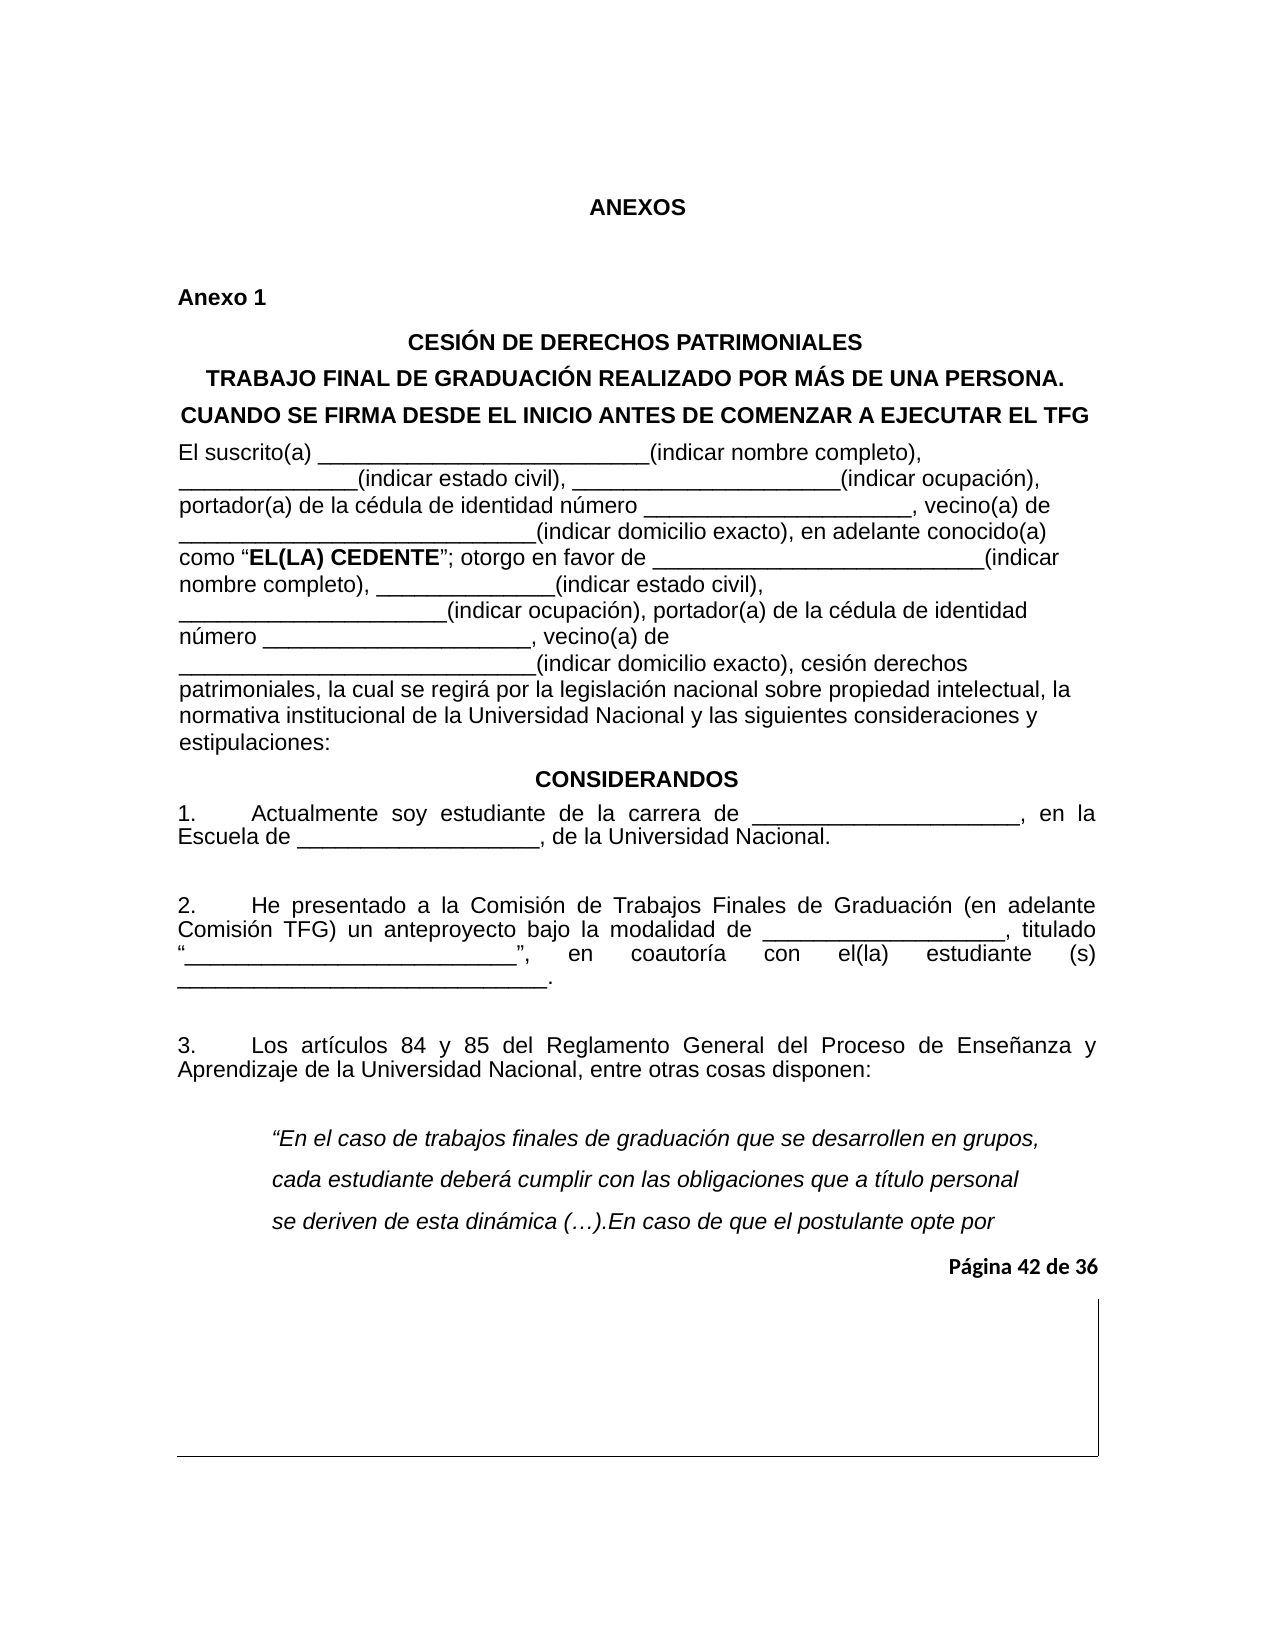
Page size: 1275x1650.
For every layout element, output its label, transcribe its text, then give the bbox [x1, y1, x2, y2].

text ANEXOS [177, 194, 1098, 221]
text Anexo 1 [177, 284, 1098, 310]
text CUANDO SE FIRMA DESDE EL INICIO ANTES DE COMENZAR A EJECUTAR EL TFG [178, 402, 1092, 428]
list Los artículos 84 y 85 del Reglamento General del Proceso de Enseñanza y Aprendizaje de la Universidad Nacional, entre otras cosas disponen: [177, 1035, 1096, 1082]
list He presentado a la Comisión de Trabajos Finales de Graduación (en adelante Comisión TFG) un anteproyecto bajo la modalidad de ___________________, titulado “__________________________”, en coautoría con el(la) estudiante (s) _____________________________. [177, 895, 1096, 990]
text CESIÓN DE DERECHOS PATRIMONIALES [178, 328, 1092, 355]
subtitle “En el caso de trabajos finales de graduación que se desarrollen en grupos, cada estudiante deberá cumplir con las obligaciones que a título personal se deriven de esta dinámica (…).En caso de que el postulante opte por [271, 1124, 1048, 1234]
text El suscrito(a) __________________________(indicar nombre completo), ______________(indicar estado civil), _____________________(indicar ocupación), portador(a) de la cédula de identidad número _____________________, vecino(a) de ____________________________(indicar domicilio exacto), en adelante conocido(a) como “EL(LA) CEDENTE”; otorgo en favor de __________________________(indicar nombre completo), ______________(indicar estado civil), _____________________(indicar ocupación), portador(a) de la cédula de identidad número _____________________, vecino(a) de ____________________________(indicar domicilio exacto), cesión derechos patrimoniales, la cual se regirá por la legislación nacional sobre propiedad intelectual, la normativa institucional de la Universidad Nacional y las siguientes consideraciones y estipulaciones: [178, 439, 1096, 755]
text TRABAJO FINAL DE GRADUACIÓN REALIZADO POR MÁS DE UNA PERSONA. [178, 365, 1092, 392]
text CONSIDERANDOS [178, 766, 1096, 792]
list Actualmente soy estudiante de la carrera de _____________________, en la Escuela de ___________________, de la Universidad Nacional. [177, 802, 1096, 850]
